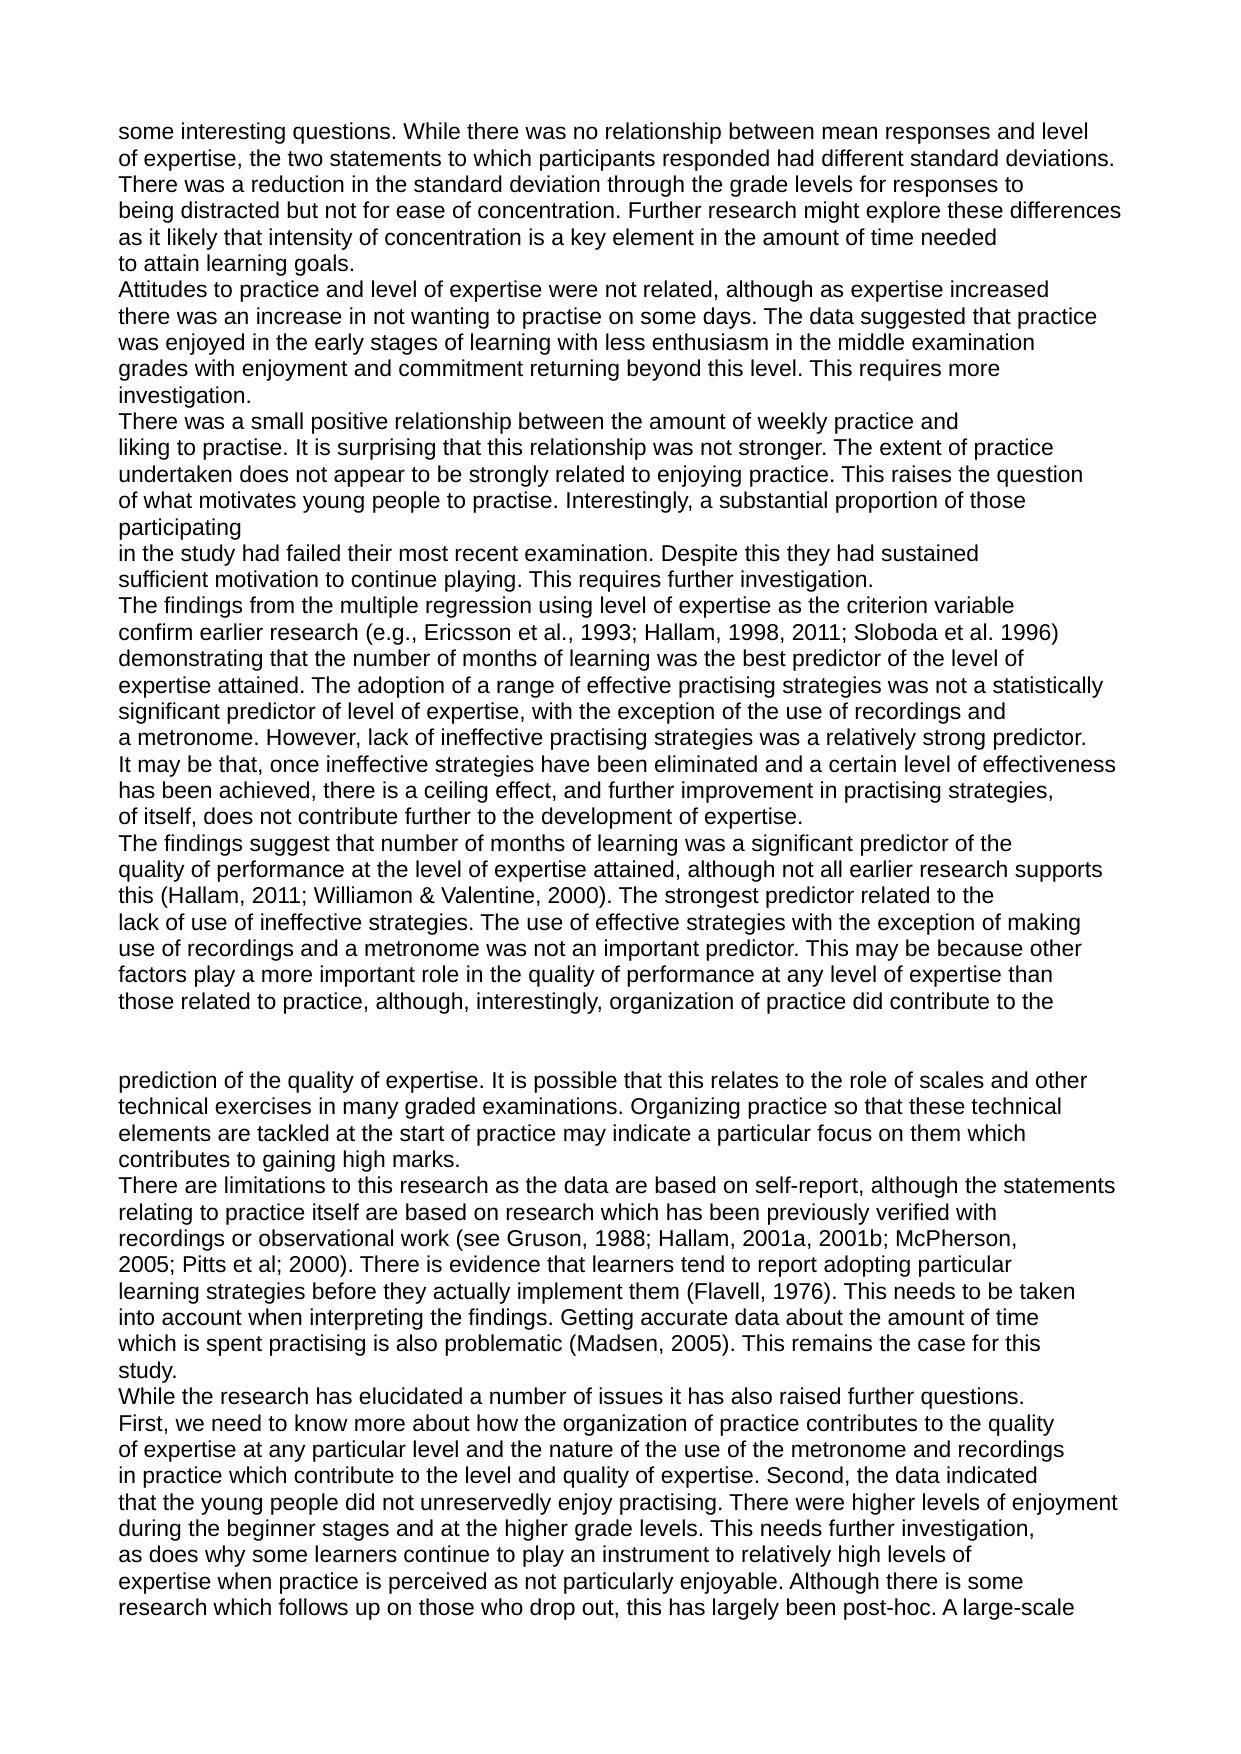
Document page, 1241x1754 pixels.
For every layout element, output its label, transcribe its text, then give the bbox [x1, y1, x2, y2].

text was enjoyed in the early stages of learning with less enthusiasm in the middle examination [118, 329, 1122, 355]
text lack of use of ineffective strategies. The use of effective strategies with the exception of making [118, 909, 1122, 935]
text in the study had failed their most recent examination. Despite this they had sustained [118, 540, 1122, 566]
text as it likely that intensity of concentration is a key element in the amount of time needed [118, 223, 1122, 250]
text It may be that, once ineffective strategies have been eliminated and a certain level of effectiveness [118, 751, 1122, 777]
text has been achieved, there is a ceiling effect, and further improvement in practising strategies, [118, 777, 1122, 803]
text of expertise, the two statements to which participants responded had different standard deviations. [118, 144, 1122, 171]
text as does why some learners continue to play an instrument to relatively high levels of [118, 1541, 1122, 1568]
text quality of performance at the level of expertise attained, although not all earlier research supports [118, 856, 1122, 882]
text there was an increase in not wanting to practise on some days. The data suggested that practice [118, 303, 1122, 329]
text during the beginner stages and at the higher grade levels. This needs further investigation, [118, 1515, 1122, 1541]
text There was a small positive relationship between the amount of weekly practice and [118, 408, 1122, 434]
text technical exercises in many graded examinations. Organizing practice so that these technical [118, 1093, 1122, 1119]
text research which follows up on those who drop out, this has largely been post-hoc. A large-scale [118, 1594, 1122, 1620]
text being distracted but not for ease of concentration. Further research might explore these differences [118, 197, 1122, 223]
text of itself, does not contribute further to the development of expertise. [118, 803, 1122, 830]
text some interesting questions. While there was no relationship between mean responses and level [118, 118, 1122, 144]
text in practice which contribute to the level and quality of expertise. Second, the data indicated [118, 1462, 1122, 1488]
text learning strategies before they actually implement them (Flavell, 1976). This needs to be taken [118, 1278, 1122, 1304]
text this (Hallam, 2011; Williamon & Valentine, 2000). The strongest predictor related to the [118, 882, 1122, 909]
text There was a reduction in the standard deviation through the grade levels for responses to [118, 171, 1122, 197]
text demonstrating that the number of months of learning was the best predictor of the level of [118, 645, 1122, 672]
text study. [118, 1357, 1122, 1383]
text There are limitations to this research as the data are based on self-report, although the statements [118, 1172, 1122, 1199]
text Attitudes to practice and level of expertise were not related, although as expertise increased [118, 276, 1122, 303]
text a metronome. However, lack of ineffective practising strategies was a relatively strong predictor. [118, 724, 1122, 751]
text undertaken does not appear to be strongly related to enjoying practice. This raises the question [118, 461, 1122, 487]
text The findings suggest that number of months of learning was a significant predictor of the [118, 830, 1122, 856]
text While the research has elucidated a number of issues it has also raised further questions. [118, 1383, 1122, 1409]
text contributes to gaining high marks. [118, 1146, 1122, 1172]
text First, we need to know more about how the organization of practice contributes to the quality [118, 1409, 1122, 1436]
text of expertise at any particular level and the nature of the use of the metronome and recordings [118, 1436, 1122, 1462]
text prediction of the quality of expertise. It is possible that this relates to the role of scales and other [118, 1067, 1122, 1093]
text factors play a more important role in the quality of performance at any level of expertise than [118, 961, 1122, 988]
text confirm earlier research (e.g., Ericsson et al., 1993; Hallam, 1998, 2011; Sloboda et al. 1996) [118, 619, 1122, 645]
text use of recordings and a metronome was not an important predictor. This may be because other [118, 935, 1122, 961]
text of what motivates young people to practise. Interestingly, a substantial proportion of those participating [118, 487, 1122, 540]
text which is spent practising is also problematic (Madsen, 2005). This remains the case for this [118, 1330, 1122, 1357]
text liking to practise. It is surprising that this relationship was not stronger. The extent of practice [118, 434, 1122, 461]
text significant predictor of level of expertise, with the exception of the use of recordings and [118, 698, 1122, 724]
text relating to practice itself are based on research which has been previously verified with [118, 1199, 1122, 1225]
text that the young people did not unreservedly enjoy practising. There were higher levels of enjoyment [118, 1488, 1122, 1515]
text expertise when practice is perceived as not particularly enjoyable. Although there is some [118, 1568, 1122, 1594]
text expertise attained. The adoption of a range of effective practising strategies was not a statistically [118, 672, 1122, 698]
text those related to practice, although, interestingly, organization of practice did contribute to the [118, 988, 1122, 1014]
text 2005; Pitts et al; 2000). There is evidence that learners tend to report adopting particular [118, 1251, 1122, 1278]
text grades with enjoyment and commitment returning beyond this level. This requires more investigation. [118, 355, 1122, 408]
text recordings or observational work (see Gruson, 1988; Hallam, 2001a, 2001b; McPherson, [118, 1225, 1122, 1251]
text to attain learning goals. [118, 250, 1122, 276]
text The findings from the multiple regression using level of expertise as the criterion variable [118, 592, 1122, 619]
text sufficient motivation to continue playing. This requires further investigation. [118, 566, 1122, 592]
text into account when interpreting the findings. Getting accurate data about the amount of time [118, 1304, 1122, 1330]
text elements are tackled at the start of practice may indicate a particular focus on them which [118, 1119, 1122, 1146]
